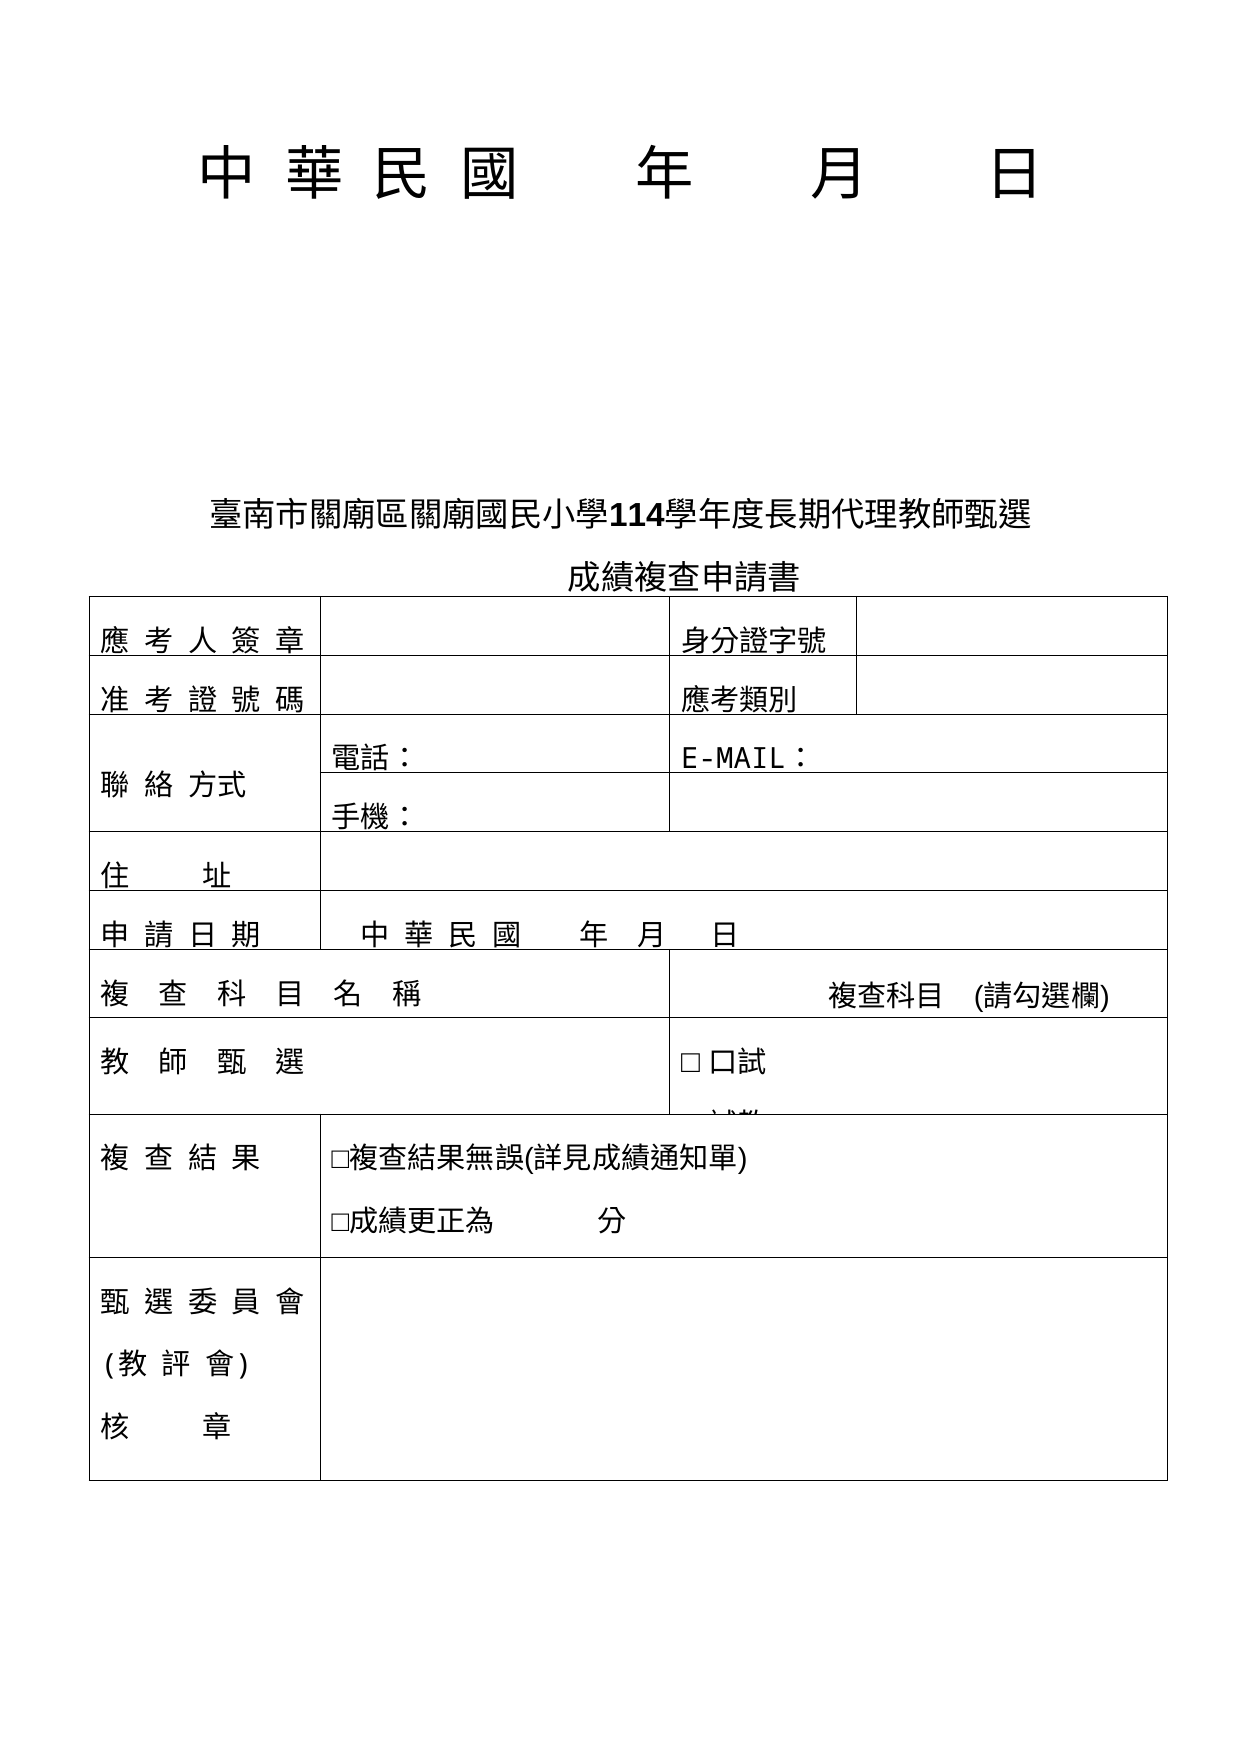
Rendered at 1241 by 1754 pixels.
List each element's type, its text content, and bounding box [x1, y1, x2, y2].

table_cell 聯 絡 方式 [90, 715, 320, 831]
table_cell 應考類別 [670, 656, 856, 713]
table_header [321, 597, 669, 654]
table_cell 複 查 科 目 名 稱 [90, 950, 669, 1017]
text 中 華 民 國 年 月 日 [89, 96, 1152, 221]
table_cell 申 請 日 期 [90, 891, 320, 949]
table_cell 中 華 民 國 年 月 日 [321, 891, 1167, 949]
table_cell [670, 773, 1167, 831]
table_cell □複查結果無誤(詳見成績通知單) □成績更正為 分 [321, 1115, 1167, 1257]
table_cell [321, 832, 1167, 890]
table_cell 教 師 甄 選 [90, 1018, 669, 1113]
table_cell [321, 656, 669, 713]
table_cell 手機： [321, 773, 669, 831]
table_cell [857, 656, 1167, 713]
table_header 應 考 人 簽 章 [90, 597, 320, 654]
table_cell 住 址 [90, 832, 320, 890]
text 臺南市關廟區關廟國民小學114學年度長期代理教師甄選 [89, 471, 1152, 533]
table_cell 複 查 結 果 [90, 1115, 320, 1257]
table_cell 甄 選 委 員 會 (教 評 會) 核 章 [90, 1258, 320, 1480]
table_cell 准 考 證 號 碼 [90, 656, 320, 713]
table_cell □ 口試 □ 試教 [670, 1018, 1167, 1113]
table_header [857, 597, 1167, 654]
table_cell [321, 1258, 1167, 1480]
table_cell E-MAIL： [670, 715, 1167, 772]
table_cell 複查科目 (請勾選欄) [670, 950, 1167, 1017]
table_cell 電話： [321, 715, 669, 772]
text 成績複查申請書 [227, 533, 1152, 596]
table_header 身分證字號 [670, 597, 856, 654]
